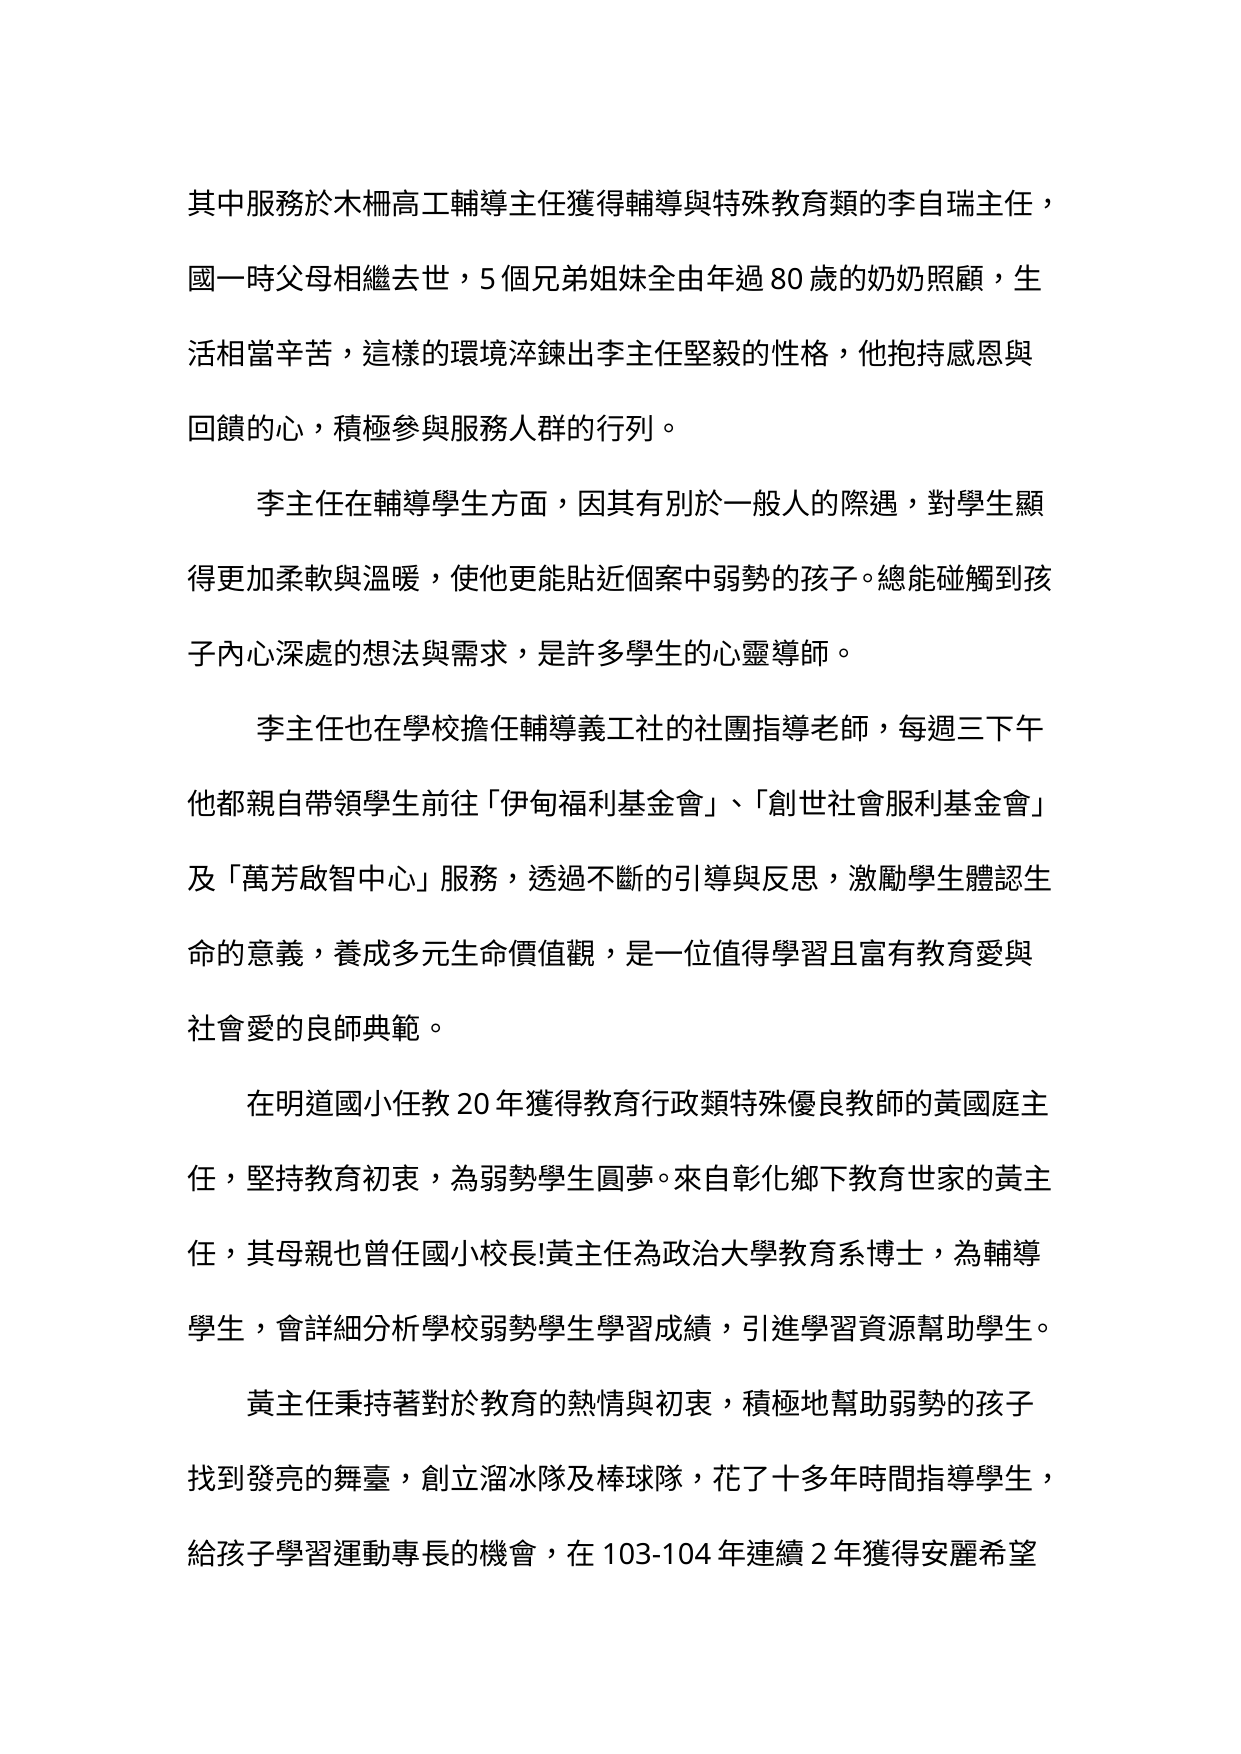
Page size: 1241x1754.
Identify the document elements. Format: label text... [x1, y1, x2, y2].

text 李主任在輔導學生方面，因其有別於一般人的際遇，對學生顯得更加柔軟與溫暖，使他更能貼近個案中弱勢的孩子。總能碰觸到孩子內心深處的想法與需求，是許多學生的心靈導師。 [187, 464, 1053, 689]
text 在明道國小任教20年獲得教育行政類特殊優良教師的黃國庭主任，堅持教育初衷，為弱勢學生圓夢。來自彰化鄉下教育世家的黃主任，其母親也曾任國小校長!黃主任為政治大學教育系博士，為輔導學生，會詳細分析學校弱勢學生學習成績，引進學習資源幫助學生。 [187, 1064, 1053, 1364]
text 李主任也在學校擔任輔導義工社的社團指導老師，每週三下午他都親自帶領學生前往「伊甸福利基金會」、「創世社會服利基金會」及「萬芳啟智中心」服務，透過不斷的引導與反思，激勵學生體認生命的意義，養成多元生命價值觀，是一位值得學習且富有教育愛與社會愛的良師典範。 [187, 689, 1053, 1064]
text 今年選出的特殊優良教師，長期在教育現場為教育奉獻心力，其中服務於木柵高工輔導主任獲得輔導與特殊教育類的李自瑞主任，國一時父母相繼去世，5個兄弟姐妹全由年過80歲的奶奶照顧，生活相當辛苦，這樣的環境淬鍊出李主任堅毅的性格，他抱持感恩與回饋的心，積極參與服務人群的行列。 [187, 164, 1053, 464]
text 黃主任秉持著對於教育的熱情與初衷，積極地幫助弱勢的孩子找到發亮的舞臺，創立溜冰隊及棒球隊，花了十多年時間指導學生，給孩子學習運動專長的機會，在103-104年連續2年獲得安麗希望工場慈善基金會150萬追夢基金，帶領學生出訪日本交流，讓弱勢學生有機會出國學習，並於104年7月登上小巨蛋冰上雅姿活動開場演出，帶領小選手與多位奧運金牌選手一同演出，黃國庭主任激發學生無限潛能，成就孩子所有可能! [187, 1364, 1053, 1589]
